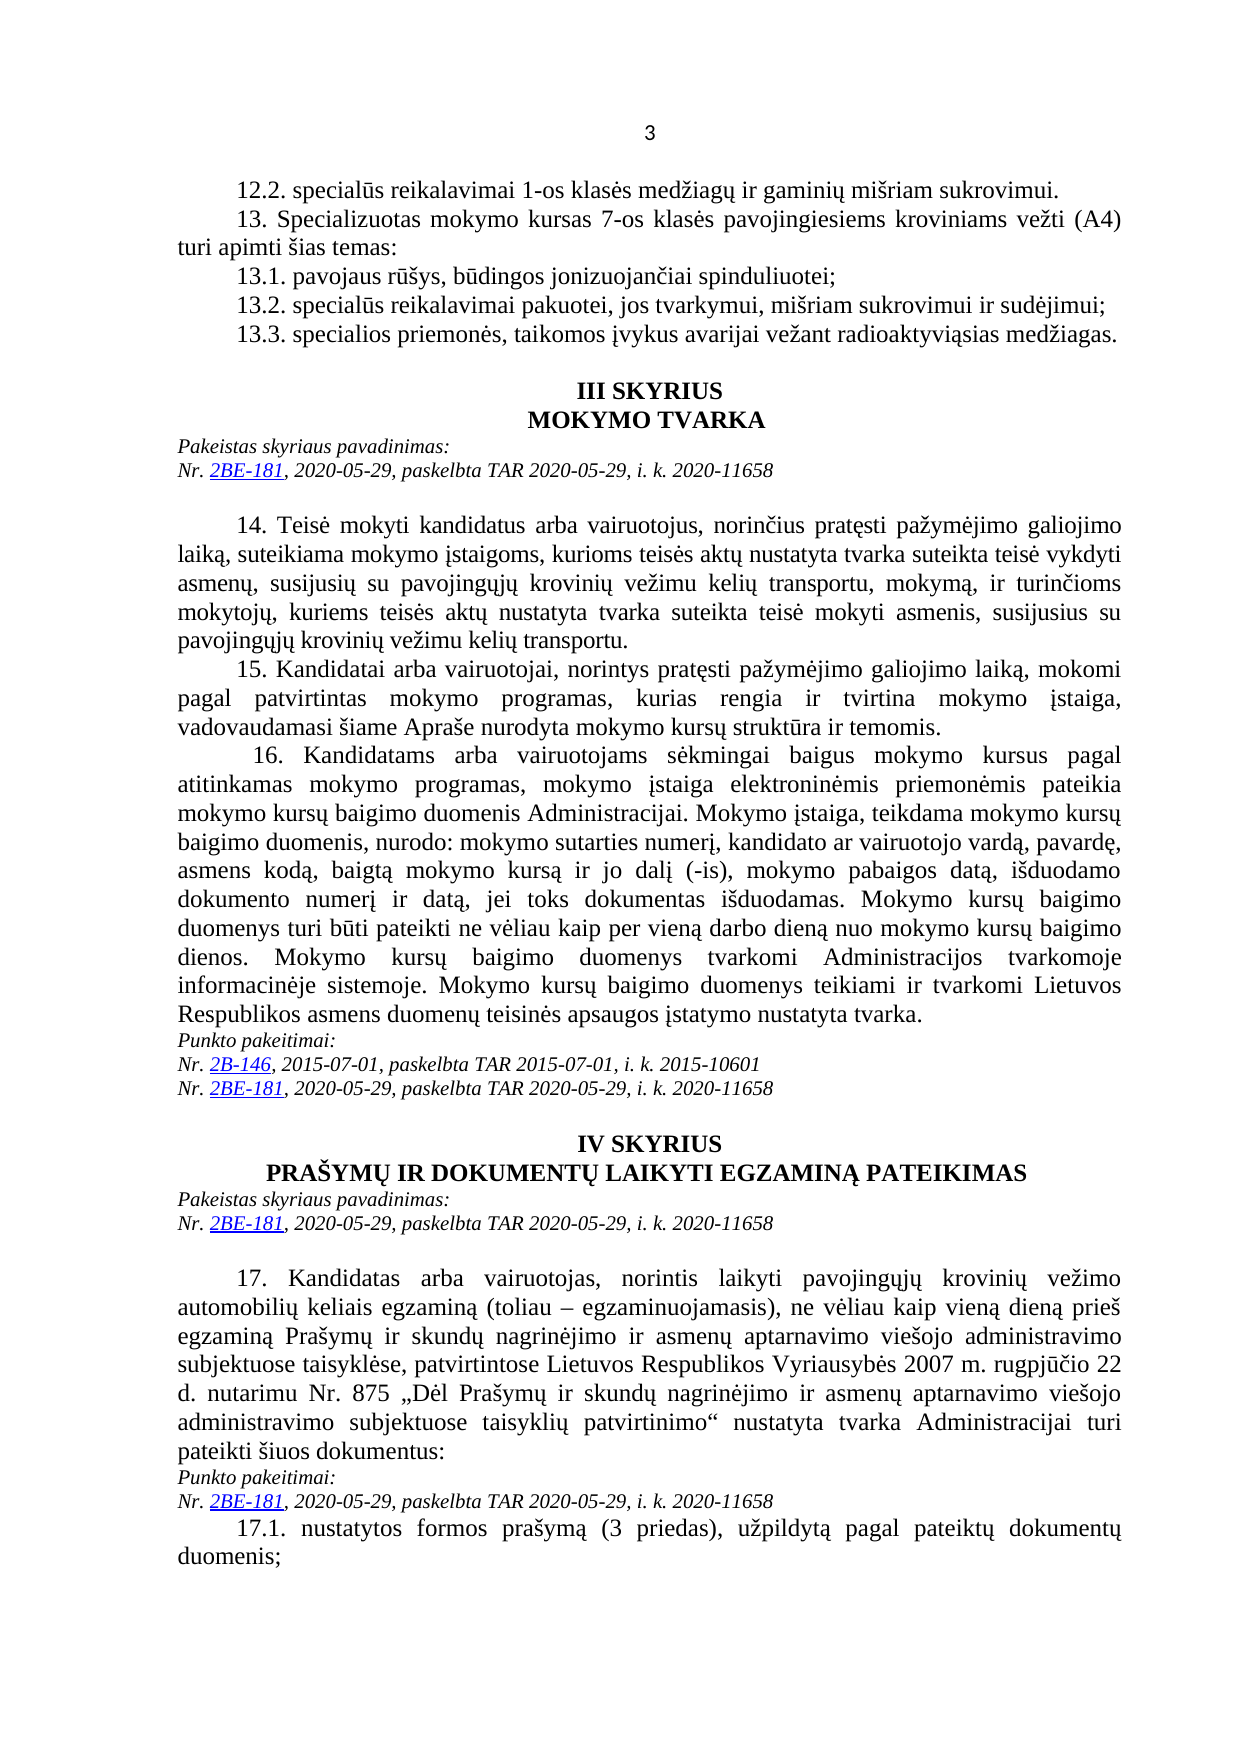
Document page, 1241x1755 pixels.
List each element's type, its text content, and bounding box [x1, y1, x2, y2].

text MOKYMO TVARKA [177, 405, 1122, 434]
text 15. Kandidatai arba vairuotojai, norintys pratęsti pažymėjimo galiojimo laiką, mokomi pagal patvirtintas mokymo programas, kurias rengia ir tvirtina mokymo įstaiga, vadovaudamasi šiame Apraše nurodyta mokymo kursų struktūra ir temomis. [177, 654, 1122, 741]
text Punkto pakeitimai: [177, 1464, 1122, 1489]
text Nr. 2BE-181, 2020-05-29, paskelbta TAR 2020-05-29, i. k. 2020-11658 [177, 1076, 1122, 1100]
text Punkto pakeitimai: [177, 1028, 1122, 1052]
text 13.3. specialios priemonės, taikomos įvykus avarijai vežant radioaktyviąsias medžiagas. [177, 319, 1122, 347]
text III SKYRIUS [177, 376, 1122, 405]
text 17.1. nustatytos formos prašymą (3 priedas), užpildytą pagal pateiktų dokumentų duomenis; [177, 1513, 1122, 1570]
text Pakeistas skyriaus pavadinimas: [177, 434, 1122, 458]
text 13.2. specialūs reikalavimai pakuotei, jos tvarkymui, mišriam sukrovimui ir sudėjimui; [177, 290, 1122, 319]
text 13. Specializuotas mokymo kursas 7-os klasės pavojingiesiems kroviniams vežti (A4) turi apimti šias temas: [177, 204, 1122, 261]
text Nr. 2BE-181, 2020-05-29, paskelbta TAR 2020-05-29, i. k. 2020-11658 [177, 1489, 1122, 1513]
text PRAŠYMŲ IR DOKUMENTŲ LAIKYTI EGZAMINĄ PATEIKIMAS [177, 1158, 1122, 1186]
text 13.1. pavojaus rūšys, būdingos jonizuojančiai spinduliuotei; [177, 261, 1122, 290]
text 17. Kandidatas arba vairuotojas, norintis laikyti pavojingųjų krovinių vežimo automobilių keliais egzaminą (toliau – egzaminuojamasis), ne vėliau kaip vieną dieną prieš egzaminą Prašymų ir skundų nagrinėjimo ir asmenų aptarnavimo viešojo administravimo subjektuose taisyklėse, patvirtintose Lietuvos Respublikos Vyriausybės 2007 m. rugpjūčio 22 d. nutarimu Nr. 875 „Dėl Prašymų ir skundų nagrinėjimo ir asmenų aptarnavimo viešojo administravimo subjektuose taisyklių patvirtinimo“ nustatyta tvarka Administracijai turi pateikti šiuos dokumentus: [177, 1263, 1122, 1464]
text IV SKYRIUS [177, 1129, 1122, 1158]
text Pakeistas skyriaus pavadinimas: [177, 1186, 1122, 1211]
text 12.2. specialūs reikalavimai 1-os klasės medžiagų ir gaminių mišriam sukrovimui. [177, 175, 1122, 204]
text Nr. 2B-146, 2015-07-01, paskelbta TAR 2015-07-01, i. k. 2015-10601 [177, 1052, 1122, 1076]
text Nr. 2BE-181, 2020-05-29, paskelbta TAR 2020-05-29, i. k. 2020-11658 [177, 458, 1122, 482]
text 16. Kandidatams arba vairuotojams sėkmingai baigus mokymo kursus pagal atitinkamas mokymo programas, mokymo įstaiga elektroninėmis priemonėmis pateikia mokymo kursų baigimo duomenis Administracijai. Mokymo įstaiga, teikdama mokymo kursų baigimo duomenis, nurodo: mokymo sutarties numerį, kandidato ar vairuotojo vardą, pavardę, asmens kodą, baigtą mokymo kursą ir jo dalį (-is), mokymo pabaigos datą, išduodamo dokumento numerį ir datą, jei toks dokumentas išduodamas. Mokymo kursų baigimo duomenys turi būti pateikti ne vėliau kaip per vieną darbo dieną nuo mokymo kursų baigimo dienos. Mokymo kursų baigimo duomenys tvarkomi Administracijos tvarkomoje informacinėje sistemoje. Mokymo kursų baigimo duomenys teikiami ir tvarkomi Lietuvos Respublikos asmens duomenų teisinės apsaugos įstatymo nustatyta tvarka. [177, 741, 1122, 1028]
text Nr. 2BE-181, 2020-05-29, paskelbta TAR 2020-05-29, i. k. 2020-11658 [177, 1211, 1122, 1234]
text 14. Teisė mokyti kandidatus arba vairuotojus, norinčius pratęsti pažymėjimo galiojimo laiką, suteikiama mokymo įstaigoms, kurioms teisės aktų nustatyta tvarka suteikta teisė vykdyti asmenų, susijusių su pavojingųjų krovinių vežimu kelių transportu, mokymą, ir turinčioms mokytojų, kuriems teisės aktų nustatyta tvarka suteikta teisė mokyti asmenis, susijusius su pavojingųjų krovinių vežimu kelių transportu. [177, 511, 1122, 654]
